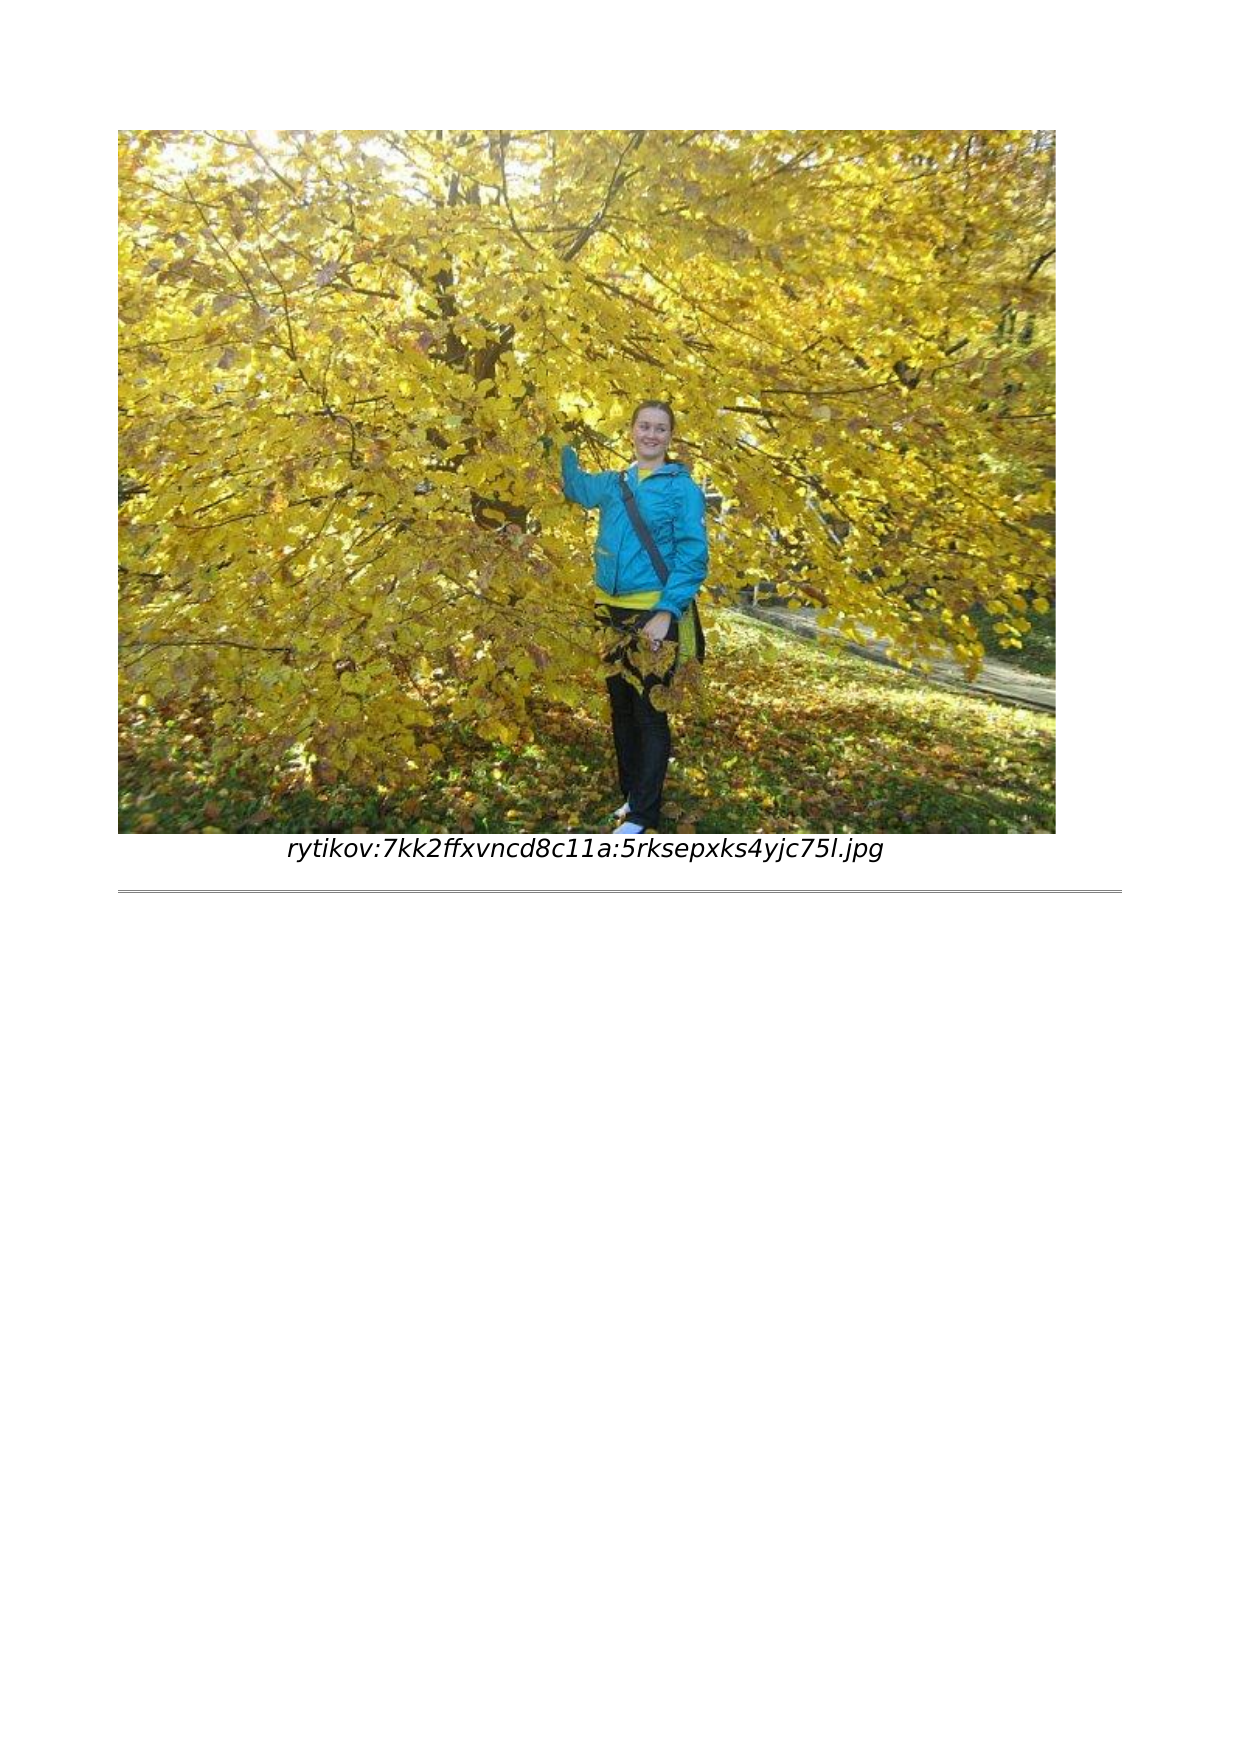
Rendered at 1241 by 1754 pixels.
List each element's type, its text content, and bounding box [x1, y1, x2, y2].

picture [118, 130, 1056, 834]
text rytikov:7kk2ffxvncd8c11a:5rksepxks4yjc75l.jpg [118, 834, 1056, 863]
